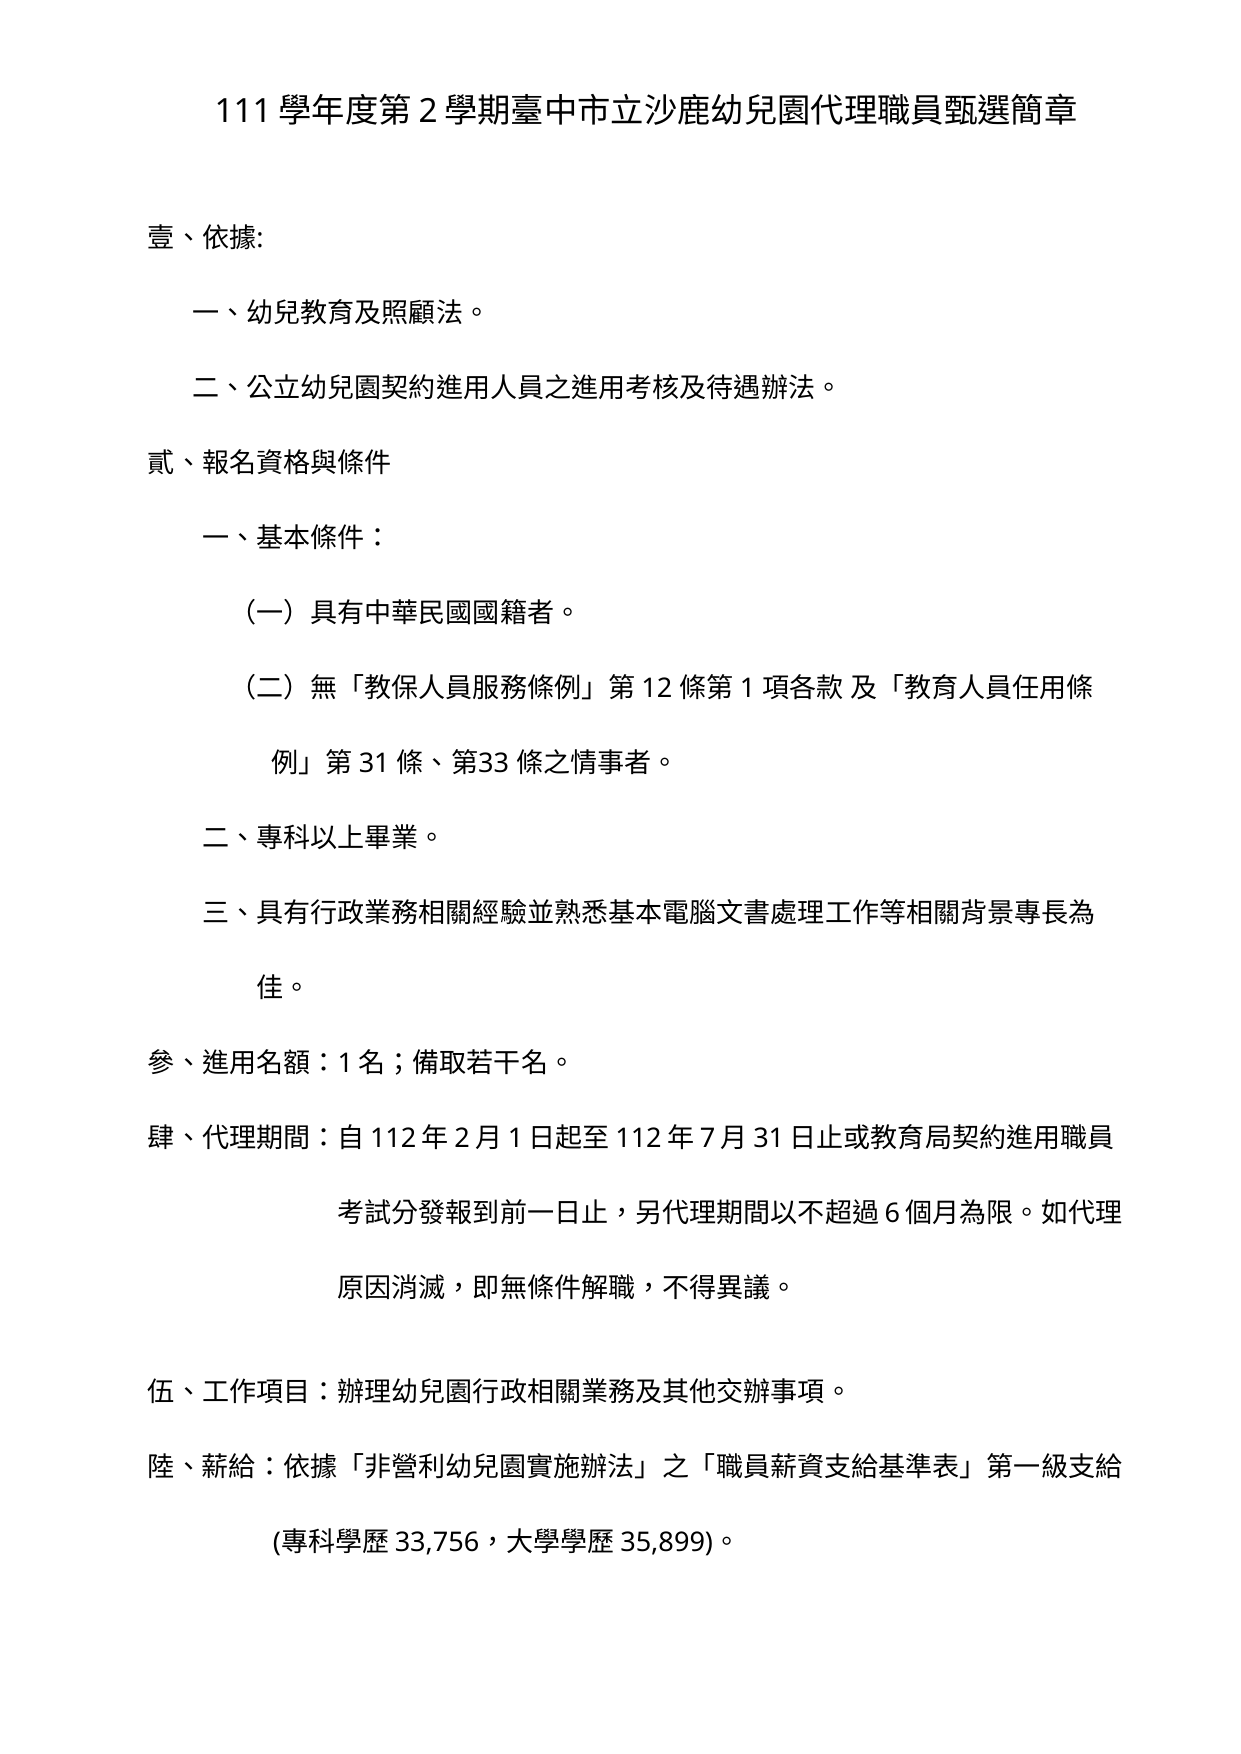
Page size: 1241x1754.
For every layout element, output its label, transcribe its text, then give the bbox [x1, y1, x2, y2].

text 肆、代理期間：自112年2月1日起至112年7月31日止或教育局契約進用職員考試分發報到前一日止，另代理期間以不超過6個月為限。如代理原因消滅，即無條件解職，不得異議。 [148, 1098, 1122, 1323]
text （二）無「教保人員服務條例」第 12 條第 1 項各款 及「教育人員任用條 [148, 648, 1122, 723]
text 參、進用名額：1名；備取若干名。 [148, 1023, 1122, 1098]
text 伍、工作項目：辦理幼兒園行政相關業務及其他交辦事項。 [148, 1352, 1122, 1427]
text 陸、薪給：依據「非營利幼兒園實施辦法」之「職員薪資支給基準表」第一級支給 [148, 1427, 1122, 1502]
text 一、幼兒教育及照顧法。 [192, 273, 1122, 348]
text 三、具有行政業務相關經驗並熟悉基本電腦文書處理工作等相關背景專長為 [148, 873, 1122, 948]
text 壹、依據: [148, 198, 1122, 273]
text （一）具有中華民國國籍者。 [148, 573, 1122, 648]
text 二、專科以上畢業。 [148, 798, 1122, 873]
text 二、公立幼兒園契約進用人員之進用考核及待遇辦法。 [192, 348, 1122, 423]
text 例」第 31 條、第33 條之情事者。 [148, 723, 1122, 798]
text (專科學歷33,756，大學學歷35,899)。 [273, 1502, 1122, 1577]
text 佳。 [148, 948, 1122, 1023]
text 111學年度第2學期臺中市立沙鹿幼兒園代理職員甄選簡章 [148, 71, 1122, 146]
text 一、基本條件： [148, 498, 1122, 573]
text 貳、報名資格與條件 [148, 423, 1122, 498]
